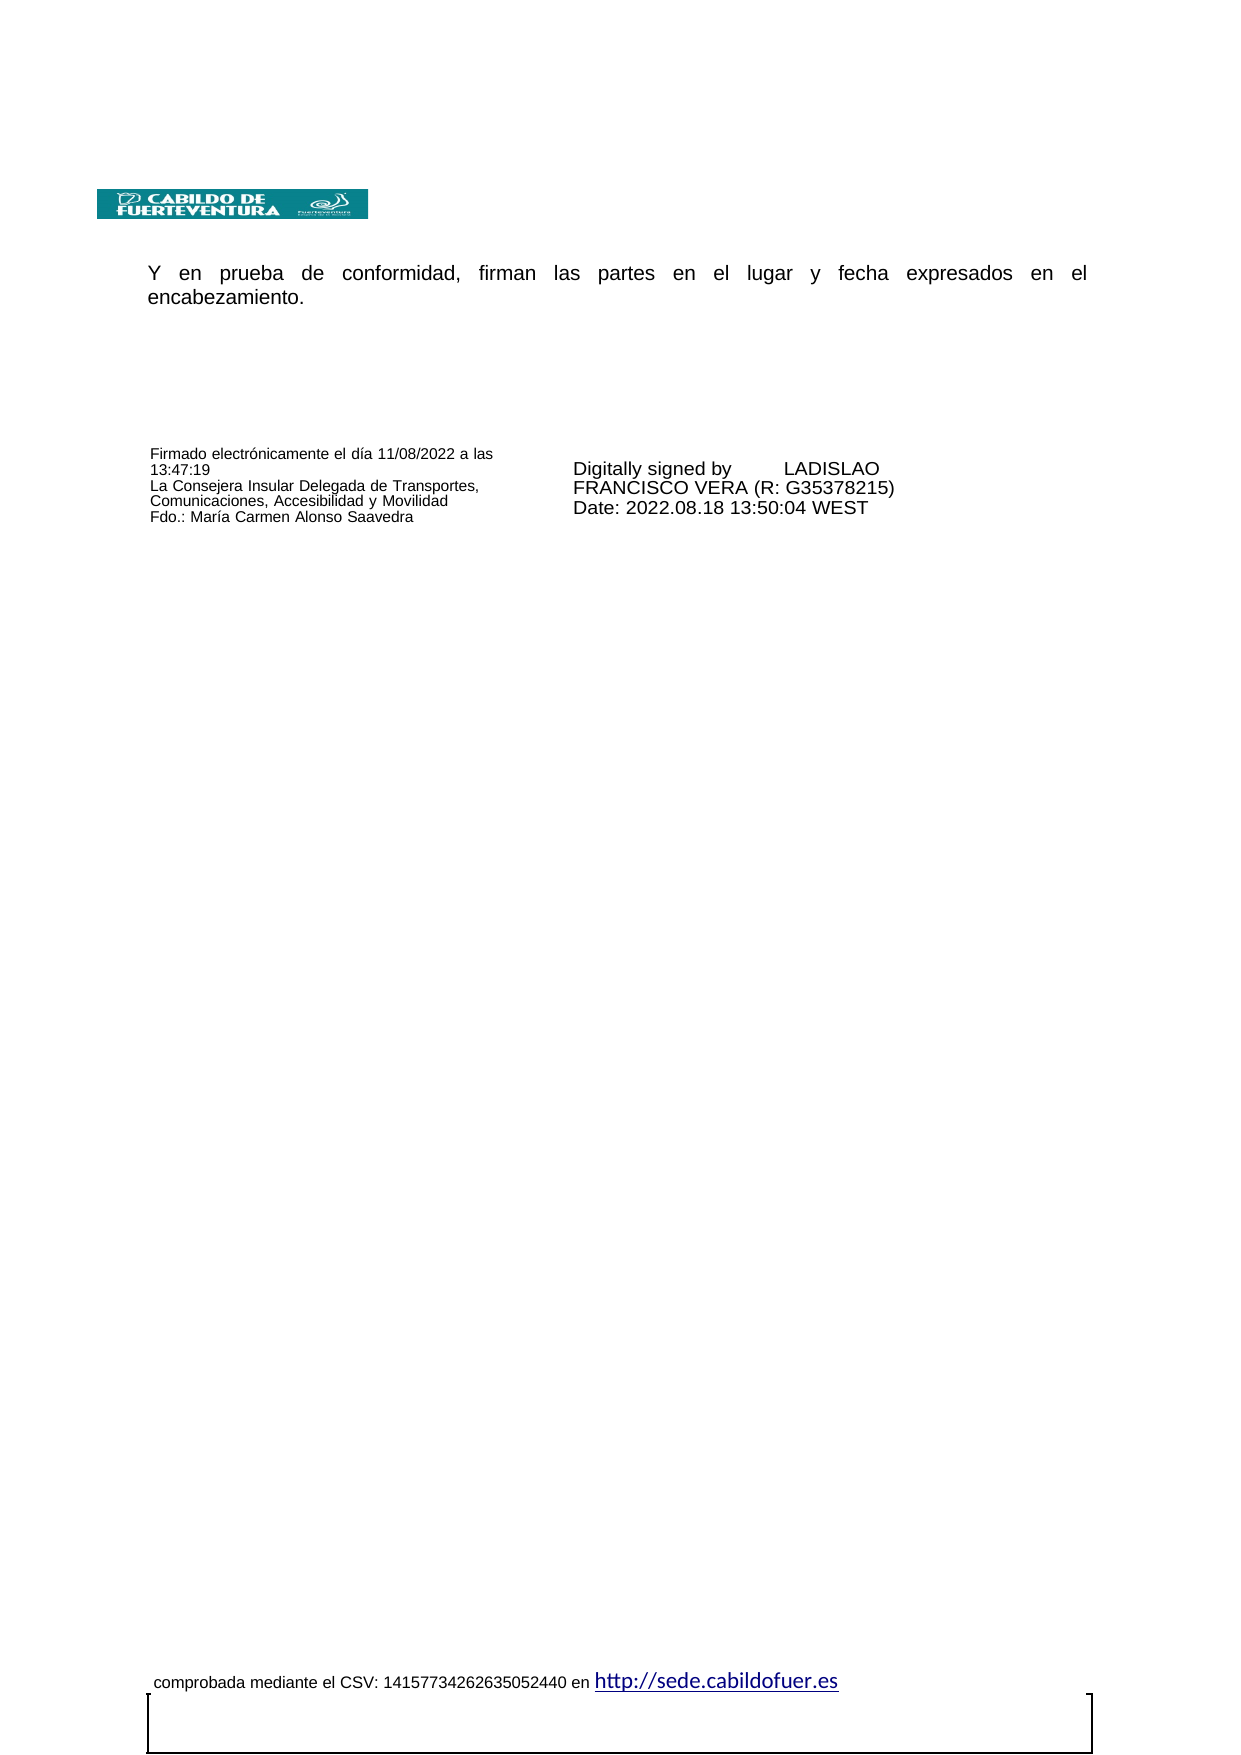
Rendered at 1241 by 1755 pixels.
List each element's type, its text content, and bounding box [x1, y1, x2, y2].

text Y en prueba de conformidad, firman las partes en el lugar y fecha expresados en el encabezamiento. [147, 260, 1107, 308]
text Digitally signed by LADISLAO FRANCISCO VERA (R: G35378215) Date: 2022.08.18 13:50:04 WEST [573, 459, 938, 518]
text La Consejera Insular Delegada de Transportes, Comunicaciones, Accesibilidad y Movilidad Fdo.: María Carmen Alonso Saavedra [150, 478, 483, 526]
picture [97, 189, 369, 219]
text Firmado electrónicamente el día 11/08/2022 a las 13:47:19 [150, 447, 497, 478]
